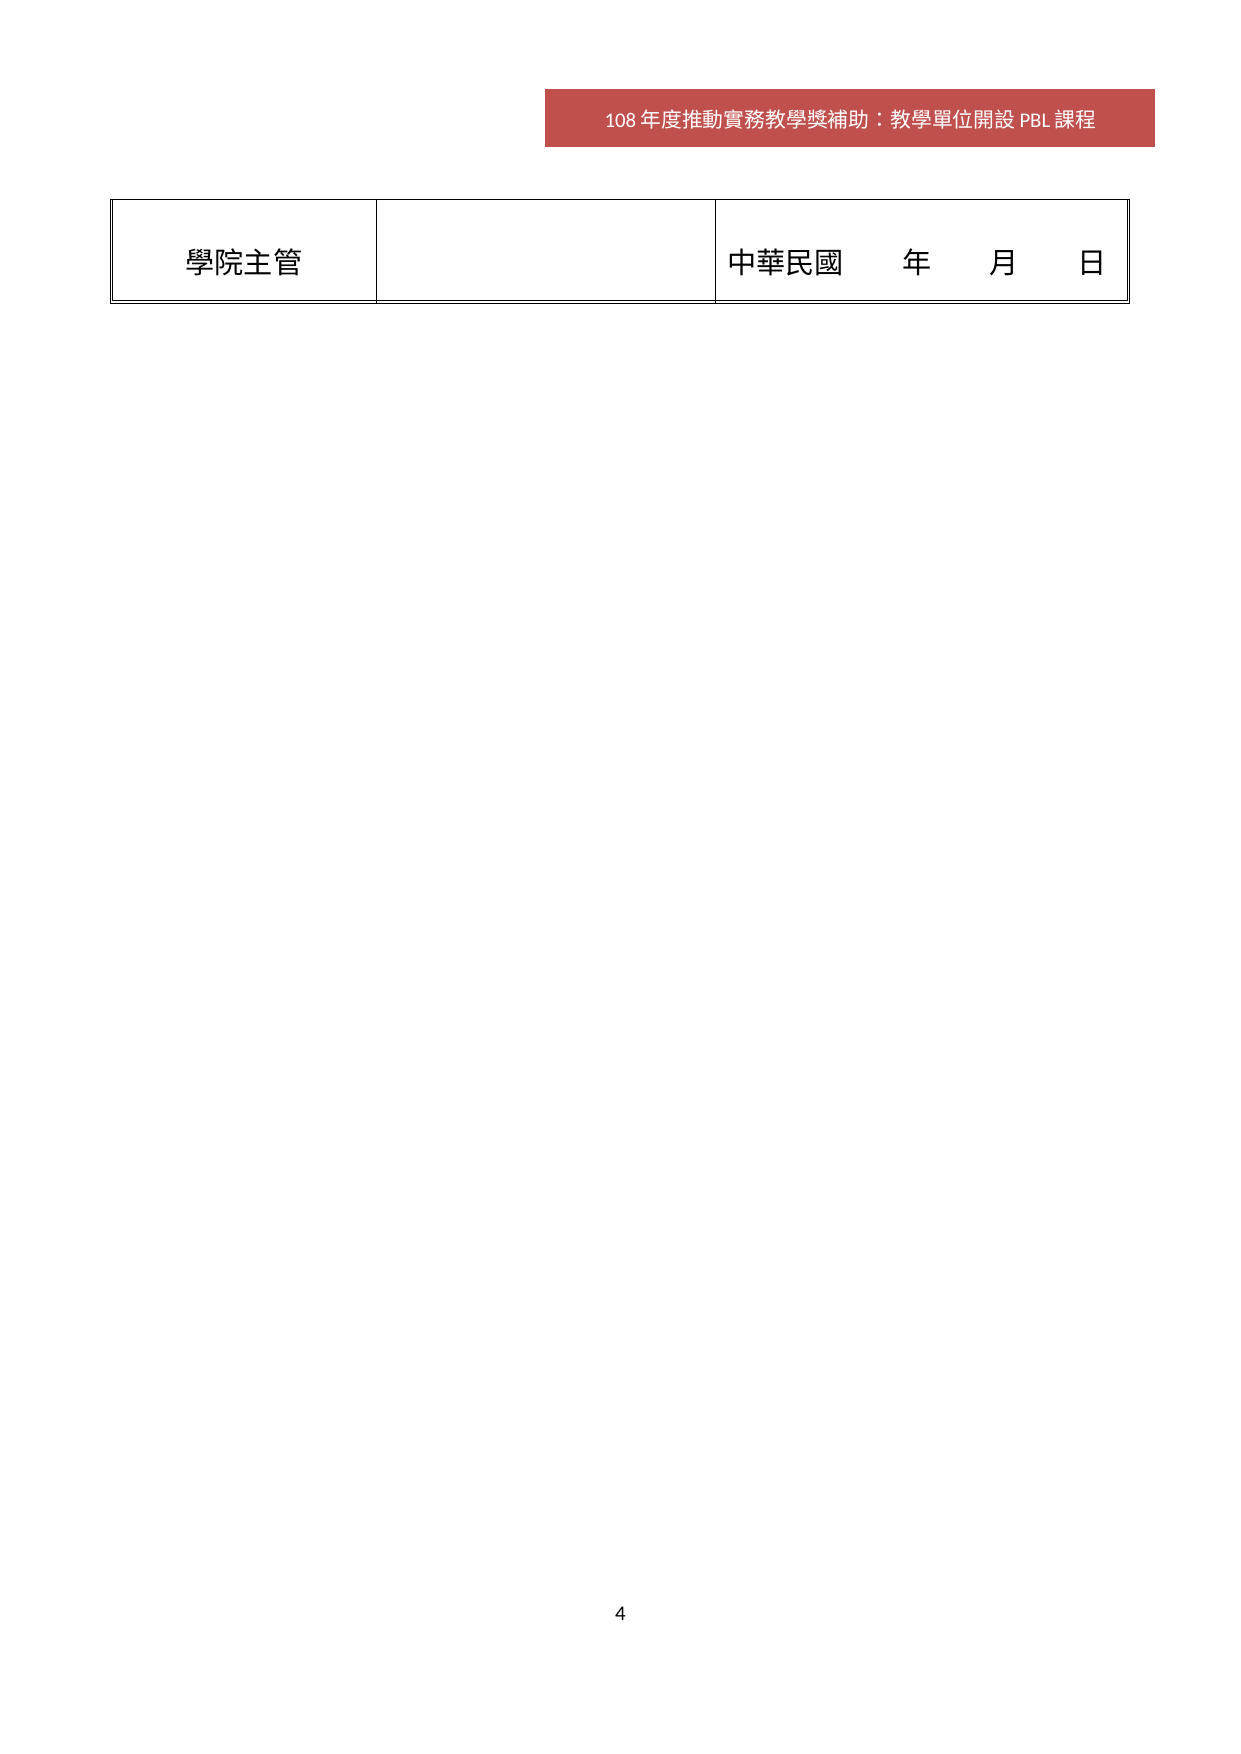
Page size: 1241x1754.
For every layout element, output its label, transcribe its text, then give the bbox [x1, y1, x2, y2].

table_cell 中華民國 年 月 日 [716, 200, 1127, 300]
table_cell 學院主管 [113, 200, 376, 300]
table_cell [377, 200, 715, 300]
